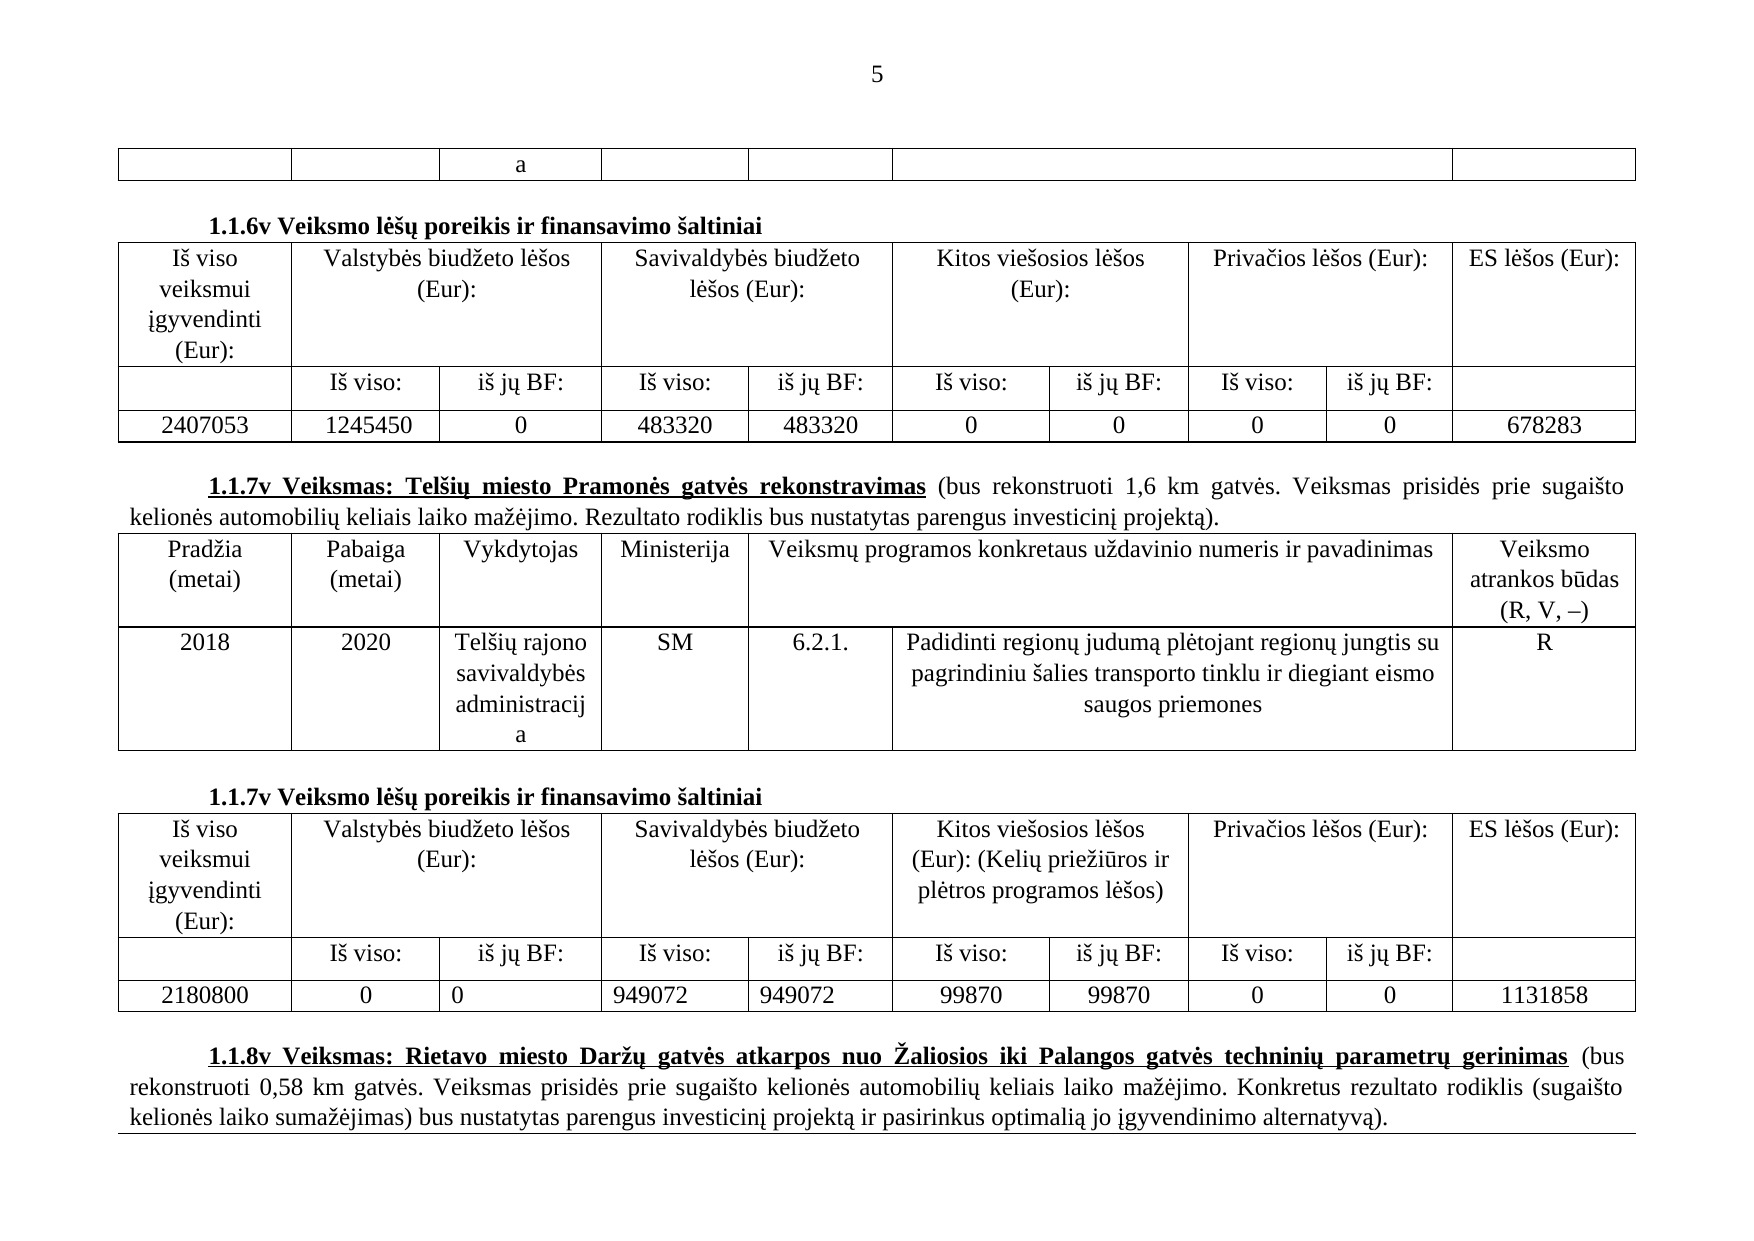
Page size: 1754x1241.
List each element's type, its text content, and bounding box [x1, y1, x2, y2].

table_cell 6.2.1. [749, 628, 892, 750]
table_cell iš jų BF: [749, 367, 892, 409]
table_cell [1453, 367, 1635, 409]
table_cell ES lėšos (Eur): [1453, 243, 1635, 366]
table_cell Savivaldybės biudžeto lėšos (Eur): [602, 814, 892, 937]
table_cell 678283 [1453, 411, 1635, 441]
table_cell Iš viso: [602, 367, 748, 409]
table_cell 0 [1189, 411, 1326, 441]
table_cell 1.1.7v Veiksmo lėšų poreikis ir finansavimo šaltiniai [118, 751, 1636, 813]
table_cell 2180800 [119, 981, 291, 1011]
table_cell [749, 149, 892, 179]
table_cell Veiksmų programos konkretaus uždavinio numeris ir pavadinimas [749, 534, 1452, 626]
table_cell 483320 [602, 411, 748, 441]
table_cell 0 [1050, 411, 1188, 441]
table_cell [292, 149, 439, 179]
table_cell Padidinti regionų judumą plėtojant regionų jungtis su pagrindiniu šalies transporto tinklu ir diegiant eismo saugos priemones [893, 628, 1452, 750]
table_cell Pradžia (metai) [119, 534, 291, 626]
table_cell Valstybės biudžeto lėšos (Eur): [292, 243, 601, 366]
table_cell a [440, 149, 601, 179]
table_cell 0 [440, 981, 601, 1011]
table_cell 483320 [749, 411, 892, 441]
table_cell 2020 [292, 628, 439, 750]
table_cell 99870 [893, 981, 1049, 1011]
table_cell Savivaldybės biudžeto lėšos (Eur): [602, 243, 892, 366]
table_cell [893, 149, 1452, 179]
table_cell Iš viso: [292, 938, 439, 979]
table_cell 0 [440, 411, 601, 441]
table_cell iš jų BF: [440, 938, 601, 979]
table_cell Valstybės biudžeto lėšos (Eur): [292, 814, 601, 937]
table_cell 0 [1189, 981, 1326, 1011]
table_cell 2018 [119, 628, 291, 750]
table_cell 1131858 [1453, 981, 1635, 1011]
table_cell Iš viso: [1189, 367, 1326, 409]
table_cell 1.1.7v Veiksmas: Telšių miesto Pramonės gatvės rekonstravimas (bus rekonstruoti 1,6 km gatvės. Veiksmas prisidės prie sugaišto kelionės automobilių keliais laiko mažėjimo. Rezultato rodiklis bus nustatytas parengus investicinį projektą). [118, 443, 1636, 533]
table_cell iš jų BF: [440, 367, 601, 409]
table_cell SM [602, 628, 748, 750]
table_cell iš jų BF: [749, 938, 892, 979]
table_cell Iš viso: [893, 367, 1049, 409]
table_cell Veiksmo atrankos būdas (R, V, –) [1453, 534, 1635, 626]
table_cell Iš viso: [292, 367, 439, 409]
table_cell Kitos viešosios lėšos (Eur): (Kelių priežiūros ir plėtros programos lėšos) [893, 814, 1188, 937]
table_cell iš jų BF: [1327, 367, 1452, 409]
table_cell 949072 [749, 981, 892, 1011]
table_cell ES lėšos (Eur): [1453, 814, 1635, 937]
table_cell Iš viso: [602, 938, 748, 979]
table_cell [1453, 149, 1635, 179]
table_cell 0 [893, 411, 1049, 441]
table_cell Pabaiga (metai) [292, 534, 439, 626]
table_cell 0 [1327, 981, 1452, 1011]
table_cell 1245450 [292, 411, 439, 441]
table_cell [119, 367, 291, 409]
table_cell Iš viso veiksmui įgyvendinti (Eur): [119, 243, 291, 366]
table_cell Telšių rajono savivaldybės administracija [440, 628, 601, 750]
table_cell Iš viso: [1189, 938, 1326, 979]
table_cell Privačios lėšos (Eur): [1189, 814, 1452, 937]
table_cell Vykdytojas [440, 534, 601, 626]
table_cell [602, 149, 748, 179]
table_cell Kitos viešosios lėšos (Eur): [893, 243, 1188, 366]
table_cell 99870 [1050, 981, 1188, 1011]
table_cell 1.1.6v Veiksmo lėšų poreikis ir finansavimo šaltiniai [118, 181, 1636, 242]
table_cell Iš viso: [893, 938, 1049, 979]
table_cell 2407053 [119, 411, 291, 441]
table_cell 0 [1327, 411, 1452, 441]
table_cell [119, 149, 291, 179]
table_cell 1.1.8v Veiksmas: Rietavo miesto Daržų gatvės atkarpos nuo Žaliosios iki Palangos gatvės techninių parametrų gerinimas (bus rekonstruoti 0,58 km gatvės. Veiksmas prisidės prie sugaišto kelionės automobilių keliais laiko mažėjimo. Konkretus rezultato rodiklis (sugaišto kelionės laiko sumažėjimas) bus nustatytas parengus investicinį projektą ir pasirinkus optimalią jo įgyvendinimo alternatyvą). [118, 1012, 1636, 1133]
table_cell 0 [292, 981, 439, 1011]
table_cell iš jų BF: [1327, 938, 1452, 979]
table_cell Ministerija [602, 534, 748, 626]
table_cell Privačios lėšos (Eur): [1189, 243, 1452, 366]
table_cell iš jų BF: [1050, 938, 1188, 979]
table_cell 949072 [602, 981, 748, 1011]
table_cell iš jų BF: [1050, 367, 1188, 409]
table_cell [119, 938, 291, 979]
table_cell [1453, 938, 1635, 979]
table_cell R [1453, 628, 1635, 750]
table_cell Iš viso veiksmui įgyvendinti (Eur): [119, 814, 291, 937]
